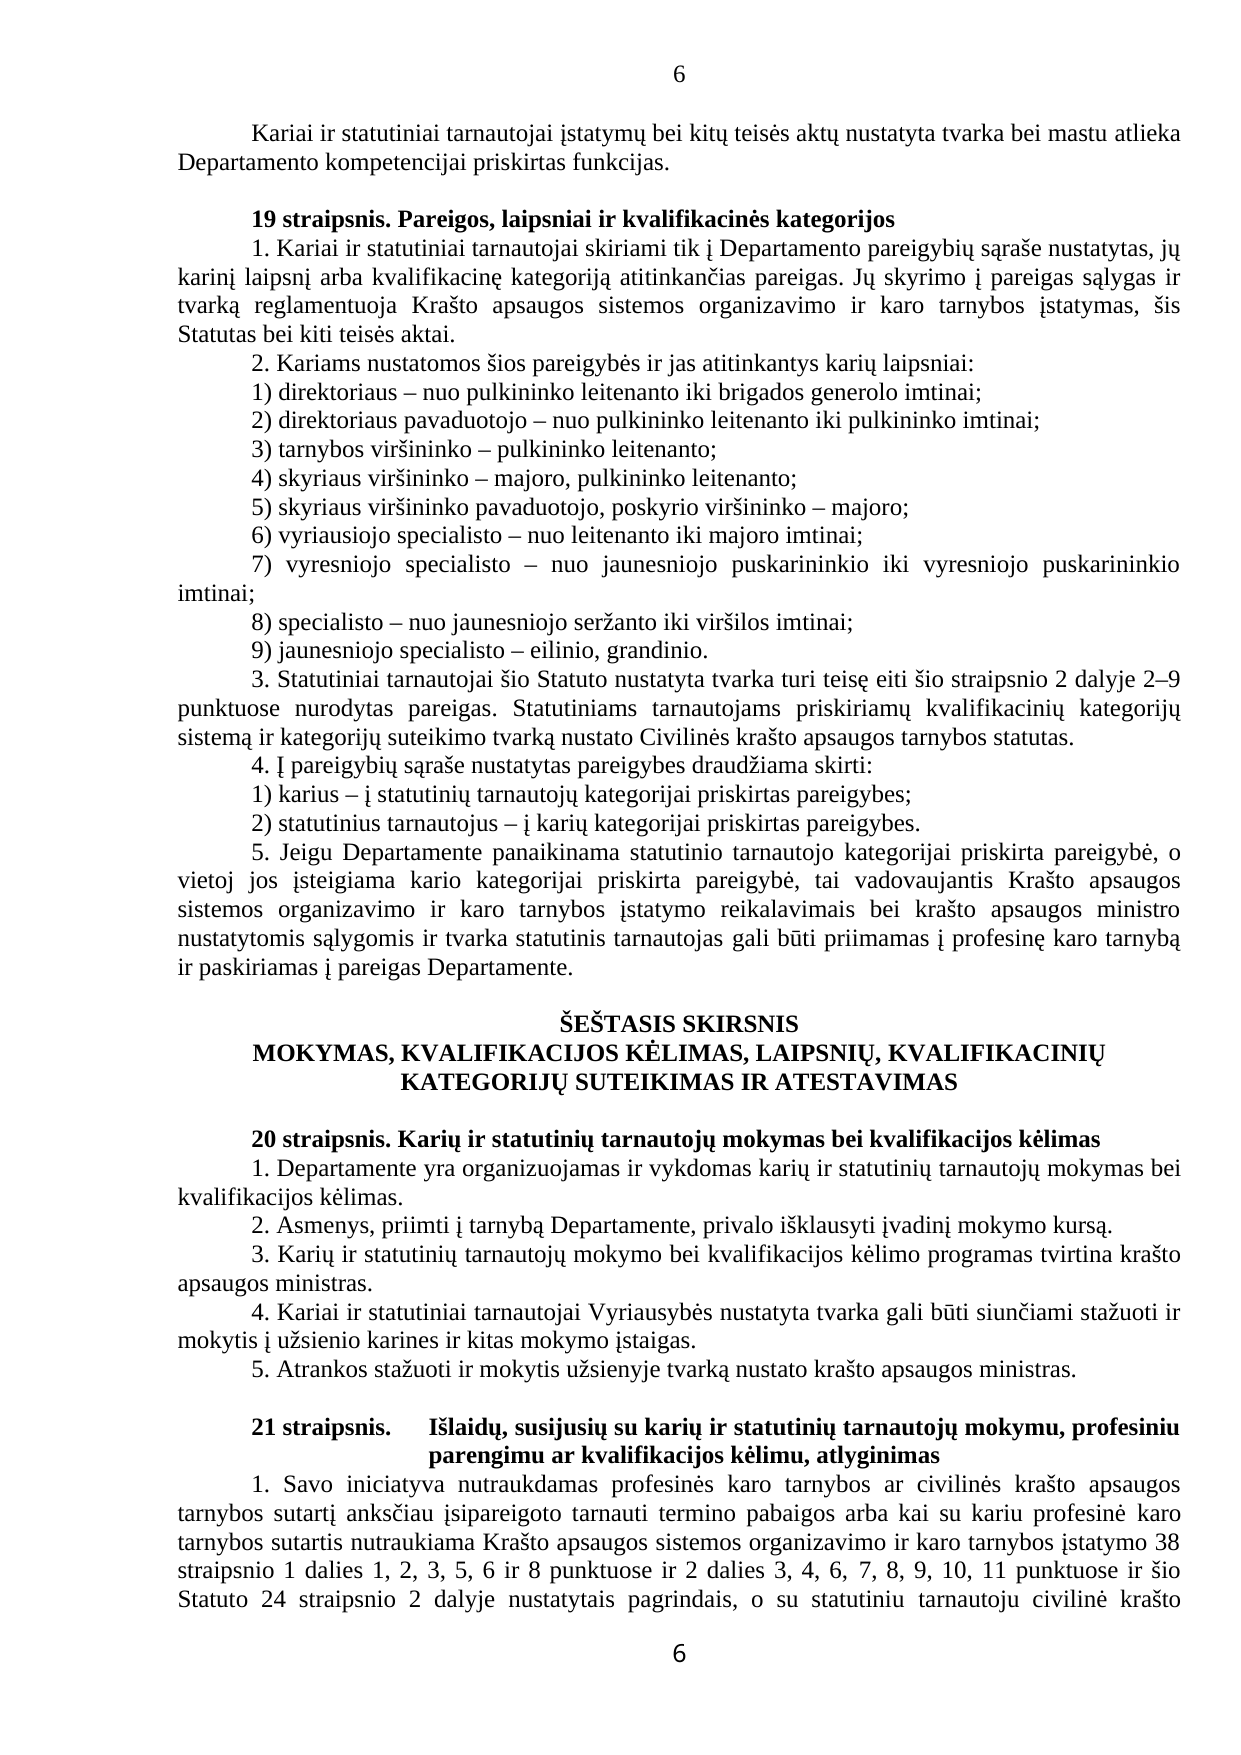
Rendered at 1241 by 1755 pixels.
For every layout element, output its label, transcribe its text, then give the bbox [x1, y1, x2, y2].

text 21 straipsnis. Išlaidų, susijusių su karių ir statutinių tarnautojų mokymu, profesiniu parengimu ar kvalifikacijos kėlimu, atlyginimas [251, 1412, 1181, 1469]
text 1. Departamente yra organizuojamas ir vykdomas karių ir statutinių tarnautojų mokymas bei kvalifikacijos kėlimas. [177, 1153, 1181, 1211]
text 1. Savo iniciatyva nutraukdamas profesinės karo tarnybos ar civilinės krašto apsaugos tarnybos sutartį anksčiau įsipareigoto tarnauti termino pabaigos arba kai su kariu profesinė karo tarnybos sutartis nutraukiama Krašto apsaugos sistemos organizavimo ir karo tarnybos įstatymo 38 straipsnio 1 dalies 1, 2, 3, 5, 6 ir 8 punktuose ir 2 dalies 3, 4, 6, 7, 8, 9, 10, 11 punktuose ir šio Statuto 24 straipsnio 2 dalyje nustatytais pagrindais, o su statutiniu tarnautoju civilinė krašto [177, 1469, 1181, 1613]
text 4) skyriaus viršininko – majoro, pulkininko leitenanto; [177, 463, 1181, 492]
text 1) direktoriaus – nuo pulkininko leitenanto iki brigados generolo imtinai; [177, 377, 1181, 406]
text 19 straipsnis. Pareigos, laipsniai ir kvalifikacinės kategorijos [177, 204, 1181, 233]
text 5. Atrankos stažuoti ir mokytis užsienyje tvarką nustato krašto apsaugos ministras. [177, 1354, 1181, 1383]
text 3) tarnybos viršininko – pulkininko leitenanto; [177, 434, 1181, 463]
text 4. Kariai ir statutiniai tarnautojai Vyriausybės nustatyta tvarka gali būti siunčiami stažuoti ir mokytis į užsienio karines ir kitas mokymo įstaigas. [177, 1297, 1181, 1354]
text 1) karius – į statutinių tarnautojų kategorijai priskirtas pareigybes; [177, 779, 1181, 808]
text 9) jaunesniojo specialisto – eilinio, grandinio. [177, 636, 1181, 664]
text Kariai ir statutiniai tarnautojai įstatymų bei kitų teisės aktų nustatyta tvarka bei mastu atlieka Departamento kompetencijai priskirtas funkcijas. [177, 118, 1181, 176]
text 3. Karių ir statutinių tarnautojų mokymo bei kvalifikacijos kėlimo programas tvirtina krašto apsaugos ministras. [177, 1239, 1181, 1297]
text 6) vyriausiojo specialisto – nuo leitenanto iki majoro imtinai; [177, 521, 1181, 549]
text 3. Statutiniai tarnautojai šio Statuto nustatyta tvarka turi teisę eiti šio straipsnio 2 dalyje 2–9 punktuose nurodytas pareigas. Statutiniams tarnautojams priskiriamų kvalifikacinių kategorijų sistemą ir kategorijų suteikimo tvarką nustato Civilinės krašto apsaugos tarnybos statutas. [177, 664, 1181, 751]
text 20 straipsnis. Karių ir statutinių tarnautojų mokymas bei kvalifikacijos kėlimas [251, 1124, 1181, 1153]
text 5) skyriaus viršininko pavaduotojo, poskyrio viršininko – majoro; [177, 492, 1181, 521]
text 2) statutinius tarnautojus – į karių kategorijai priskirtas pareigybes. [177, 808, 1181, 837]
text ŠEŠTASIS SKIRSNIS [177, 1009, 1181, 1038]
text 4. Į pareigybių sąraše nustatytas pareigybes draudžiama skirti: [177, 751, 1181, 779]
text MOKYMAS, KVALIFIKACIJOS KĖLIMAS, LAIPSNIŲ, kvalifikacinių kategorijų SUTEIKIMAS IR ATESTAVIMAS [177, 1038, 1181, 1096]
text 8) specialisto – nuo jaunesniojo seržanto iki viršilos imtinai; [177, 607, 1181, 636]
text 1. Kariai ir statutiniai tarnautojai skiriami tik į Departamento pareigybių sąraše nustatytas, jų karinį laipsnį arba kvalifikacinę kategoriją atitinkančias pareigas. Jų skyrimo į pareigas sąlygas ir tvarką reglamentuoja Krašto apsaugos sistemos organizavimo ir karo tarnybos įstatymas, šis Statutas bei kiti teisės aktai. [177, 233, 1181, 348]
text 7) vyresniojo specialisto – nuo jaunesniojo puskarininkio iki vyresniojo puskarininkio imtinai; [177, 549, 1181, 607]
text 2) direktoriaus pavaduotojo – nuo pulkininko leitenanto iki pulkininko imtinai; [177, 406, 1181, 434]
text 2. Asmenys, priimti į tarnybą Departamente, privalo išklausyti įvadinį mokymo kursą. [177, 1211, 1181, 1239]
text 5. Jeigu Departamente panaikinama statutinio tarnautojo kategorijai priskirta pareigybė, o vietoj jos įsteigiama kario kategorijai priskirta pareigybė, tai vadovaujantis Krašto apsaugos sistemos organizavimo ir karo tarnybos įstatymo reikalavimais bei krašto apsaugos ministro nustatytomis sąlygomis ir tvarka statutinis tarnautojas gali būti priimamas į profesinę karo tarnybą ir paskiriamas į pareigas Departamente. [177, 837, 1181, 981]
text 2. Kariams nustatomos šios pareigybės ir jas atitinkantys karių laipsniai: [177, 348, 1181, 377]
